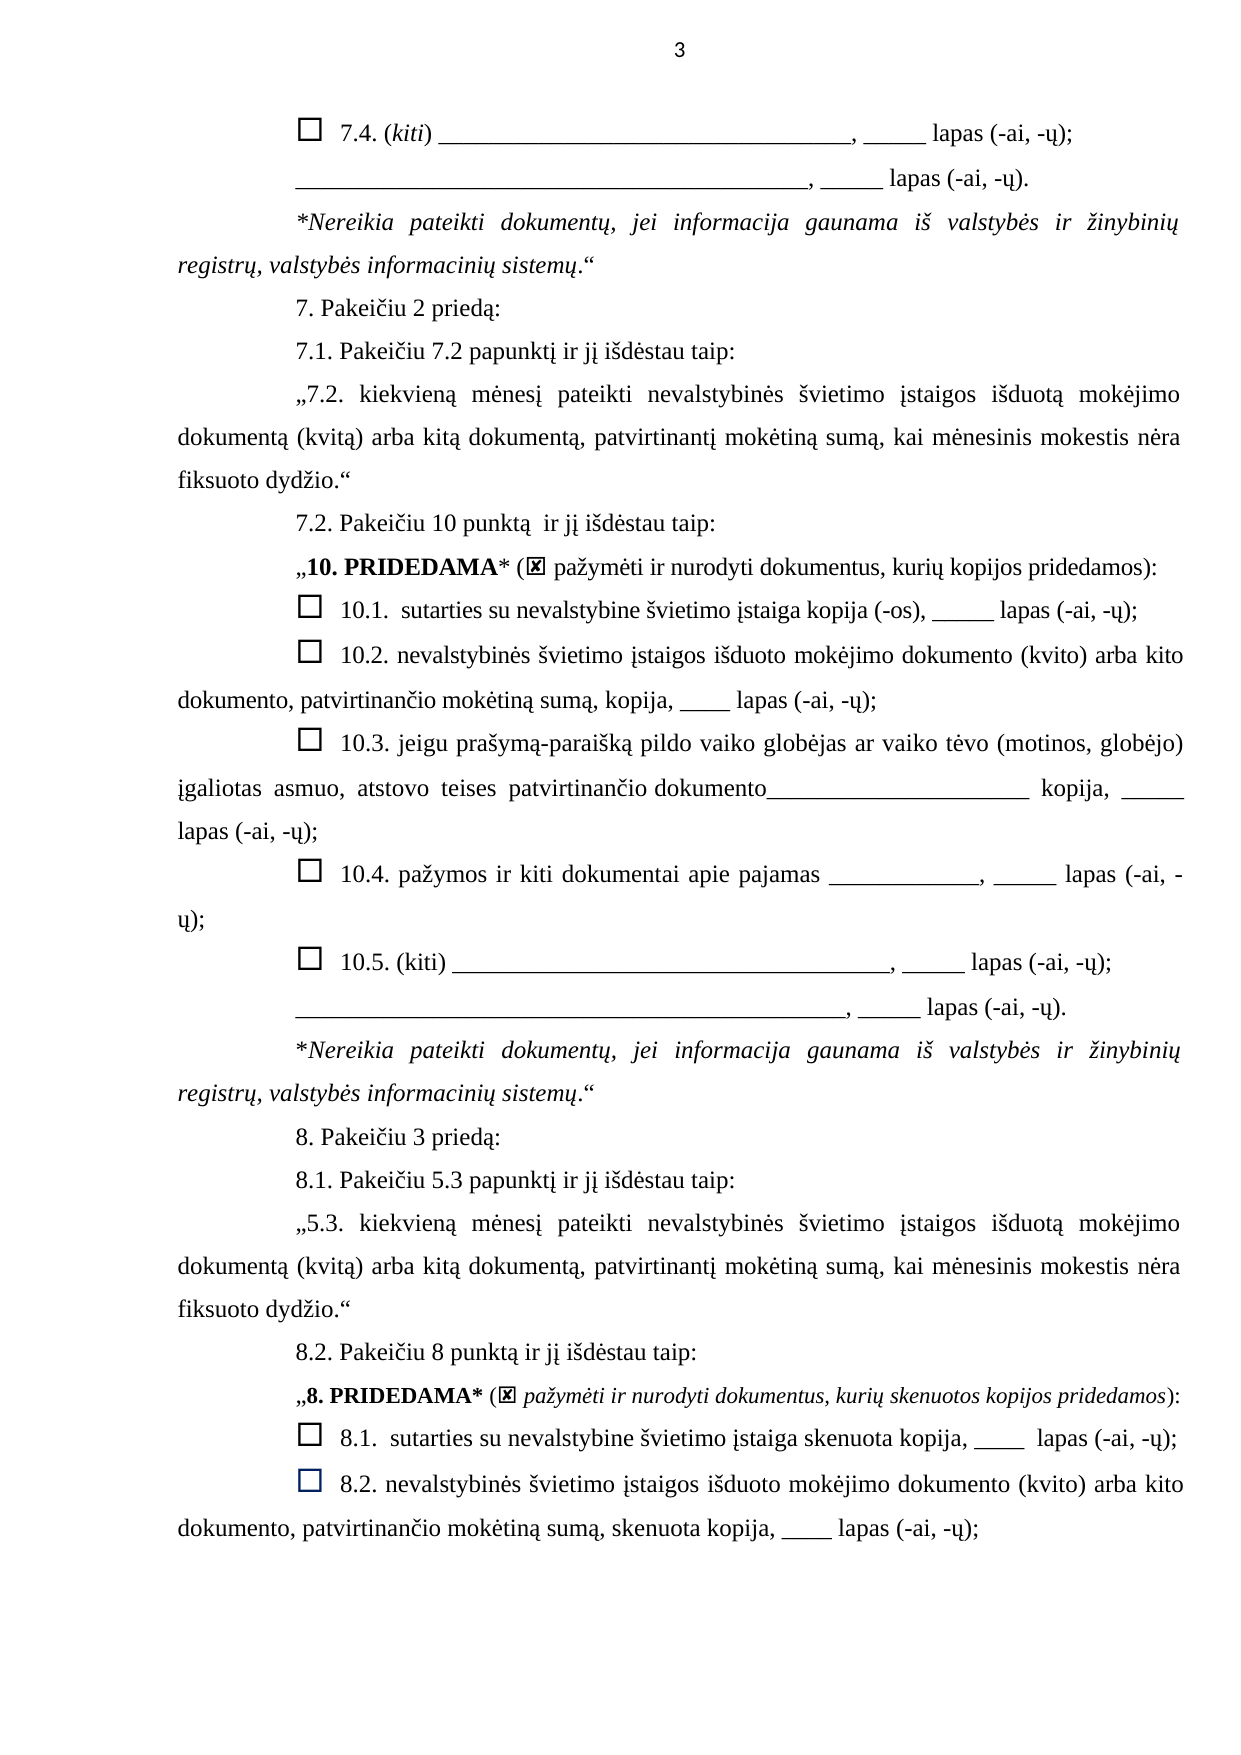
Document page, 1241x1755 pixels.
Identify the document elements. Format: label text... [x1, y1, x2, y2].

text  10.2. nevalstybinės švietimo įstaigos išduoto mokėjimo dokumento (kvito) arba kito dokumento, patvirtinančio mokėtiną sumą, kopija, ____ lapas (-ai, -ų); [177, 640, 1184, 714]
text  8.2. nevalstybinės švietimo įstaigos išduoto mokėjimo dokumento (kvito) arba kito dokumento, patvirtinančio mokėtiną sumą, skenuota kopija, ____ lapas (-ai, -ų); [177, 1469, 1184, 1542]
text „5.3. kiekvieną mėnesį pateikti nevalstybinės švietimo įstaigos išduotą mokėjimo dokumentą (kvitą) arba kitą dokumentą, patvirtinantį mokėtiną sumą, kai mėnesinis mokestis nėra fiksuoto dydžio.“ [177, 1208, 1181, 1323]
text „10. PRIDEDAMA* ( pažymėti ir nurodyti dokumentus, kurių kopijos pridedamos): [177, 552, 1181, 580]
text 8. Pakeičiu 3 priedą: [177, 1122, 1181, 1150]
text  8.1. sutarties su nevalstybine švietimo įstaiga skenuota kopija, ____ lapas (-ai, -ų); [177, 1423, 1184, 1454]
text 7. Pakeičiu 2 priedą: [177, 293, 1181, 322]
text  10.4. pažymos ir kiti dokumentai apie pajamas ____________, _____ lapas (-ai, -ų); [177, 859, 1184, 932]
text _________________________________________, _____ lapas (-ai, -ų). [177, 163, 1181, 192]
text „8. PRIDEDAMA* ( pažymėti ir nurodyti dokumentus, kurių skenuotos kopijos pridedamos): [177, 1380, 1181, 1409]
text 7.2. Pakeičiu 10 punktą ir jį išdėstau taip: [177, 508, 1181, 537]
text  10.3. jeigu prašymą-paraišką pildo vaiko globėjas ar vaiko tėvo (motinos, globėjo) įgaliotas asmuo, atstovo teises patvirtinančio dokumento_____________________ kopija, _____ lapas (-ai, -ų); [177, 728, 1184, 844]
text *Nereikia pateikti dokumentų, jei informacija gaunama iš valstybės ir žinybinių registrų, valstybės informacinių sistemų.“ [177, 207, 1181, 278]
text  10.5. (kiti) ___________________________________, _____ lapas (-ai, -ų); [177, 947, 1184, 977]
text ____________________________________________, _____ lapas (-ai, -ų). [177, 992, 1184, 1021]
text 8.2. Pakeičiu 8 punktą ir jį išdėstau taip: [177, 1337, 1181, 1366]
text „7.2. kiekvieną mėnesį pateikti nevalstybinės švietimo įstaigos išduotą mokėjimo dokumentą (kvitą) arba kitą dokumentą, patvirtinantį mokėtiną sumą, kai mėnesinis mokestis nėra fiksuoto dydžio.“ [177, 379, 1181, 494]
text  10.1. sutarties su nevalstybine švietimo įstaiga kopija (-os), _____ lapas (-ai, -ų); [177, 595, 1184, 625]
text 8.1. Pakeičiu 5.3 papunktį ir jį išdėstau taip: [177, 1165, 1181, 1193]
text  7.4. (kiti) _________________________________, _____ lapas (-ai, -ų); [177, 118, 1181, 148]
text *Nereikia pateikti dokumentų, jei informacija gaunama iš valstybės ir žinybinių registrų, valstybės informacinių sistemų.“ [177, 1035, 1184, 1107]
text 7.1. Pakeičiu 7.2 papunktį ir jį išdėstau taip: [177, 336, 1181, 365]
